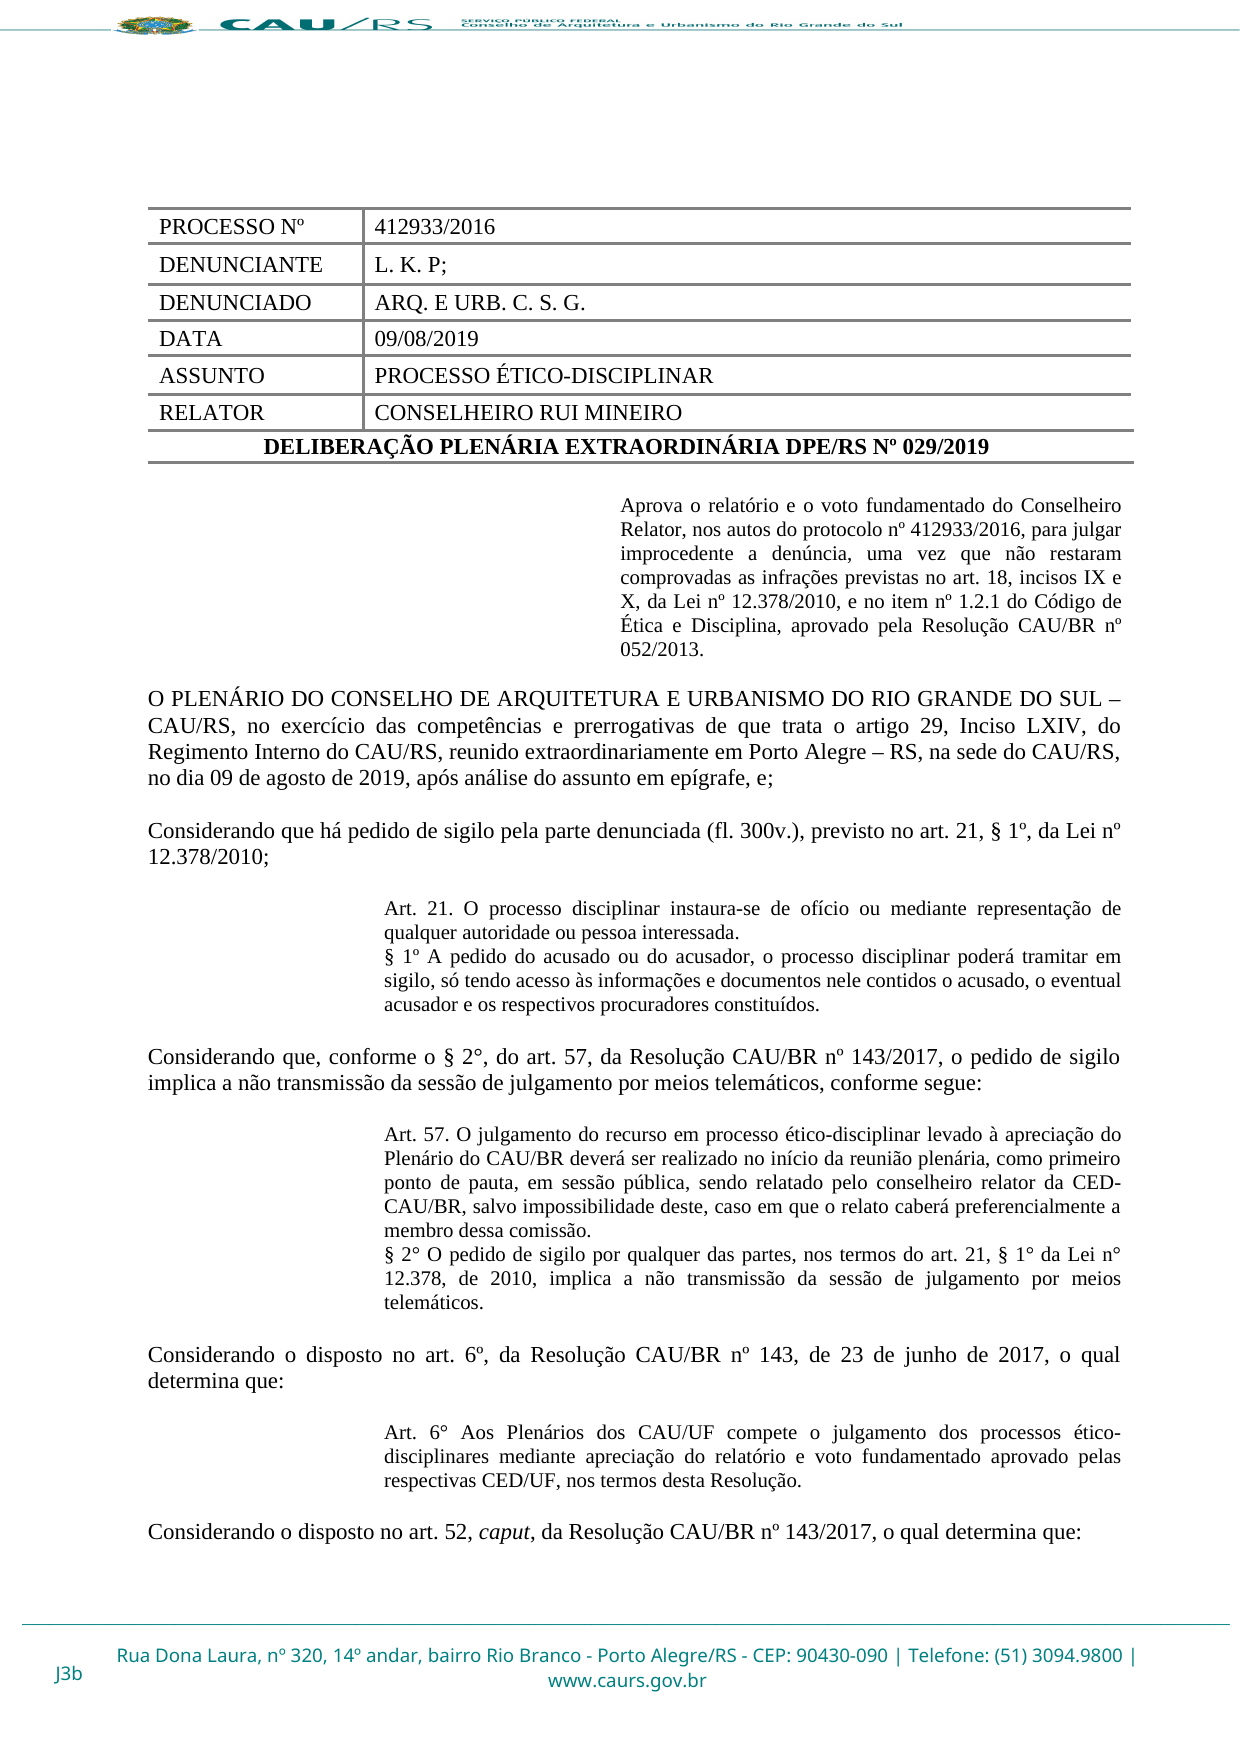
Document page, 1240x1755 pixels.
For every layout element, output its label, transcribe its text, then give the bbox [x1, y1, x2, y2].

text O PLENÁRIO DO CONSELHO DE ARQUITETURA E URBANISMO DO RIO GRANDE DO SUL – CAU/RS, no exercício das competências e prerrogativas de que trata o artigo 29, Inciso LXIV, do Regimento Interno do CAU/RS, reunido extraordinariamente em Porto Alegre – RS, na sede do CAU/RS, no dia 09 de agosto de 2019, após análise do assunto em epígrafe, e; [148, 685, 1122, 791]
table_cell RELATOR [148, 396, 362, 428]
text Art. 21. O processo disciplinar instaura-se de ofício ou mediante representação de qualquer autoridade ou pessoa interessada. [384, 896, 1122, 944]
text Considerando que, conforme o § 2°, do art. 57, da Resolução CAU/BR nº 143/2017, o pedido de sigilo implica a não transmissão da sessão de julgamento por meios telemáticos, conforme segue: [148, 1043, 1122, 1096]
table_cell ASSUNTO [148, 357, 362, 393]
text Art. 57. O julgamento do recurso em processo ético-disciplinar levado à apreciação do Plenário do CAU/BR deverá ser realizado no início da reunião plenária, como primeiro ponto de pauta, em sessão pública, sendo relatado pelo conselheiro relator da CED-CAU/BR, salvo impossibilidade deste, caso em que o relato caberá preferencialmente a membro dessa comissão. [384, 1122, 1122, 1242]
table_cell L. K. P; [365, 245, 1131, 283]
table_cell 09/08/2019 [365, 322, 1131, 354]
table_cell DELIBERAÇÃO PLENÁRIA EXTRAORDINÁRIA DPE/RS Nº 029/2019 [148, 432, 1133, 461]
table_header 412933/2016 [365, 210, 1131, 242]
text § 1º A pedido do acusado ou do acusador, o processo disciplinar poderá tramitar em sigilo, só tendo acesso às informações e documentos nele contidos o acusado, o eventual acusador e os respectivos procuradores constituídos. [384, 944, 1122, 1016]
text Considerando o disposto no art. 6º, da Resolução CAU/BR nº 143, de 23 de junho de 2017, o qual determina que: [148, 1341, 1122, 1393]
table_cell DATA [148, 322, 362, 354]
table_cell ARQ. E URB. C. S. G. [365, 286, 1131, 318]
table_header PROCESSO Nº [148, 210, 362, 242]
text Aprova o relatório e o voto fundamentado do Conselheiro Relator, nos autos do protocolo nº 412933/2016, para julgar improcedente a denúncia, uma vez que não restaram comprovadas as infrações previstas no art. 18, incisos IX e X, da Lei nº 12.378/2010, e no item nº 1.2.1 do Código de Ética e Disciplina, aprovado pela Resolução CAU/BR nº 052/2013. [620, 493, 1122, 661]
text Considerando que há pedido de sigilo pela parte denunciada (fl. 300v.), previsto no art. 21, § 1º, da Lei nº 12.378/2010; [148, 817, 1122, 870]
table_cell PROCESSO ÉTICO-DISCIPLINAR [365, 357, 1131, 393]
text § 2° O pedido de sigilo por qualquer das partes, nos termos do art. 21, § 1° da Lei n° 12.378, de 2010, implica a não transmissão da sessão de julgamento por meios telemáticos. [384, 1242, 1122, 1314]
text Art. 6° Aos Plenários dos CAU/UF compete o julgamento dos processos ético-disciplinares mediante apreciação do relatório e voto fundamentado aprovado pelas respectivas CED/UF, nos termos desta Resolução. [384, 1420, 1122, 1492]
table_cell DENUNCIADO [148, 286, 362, 318]
table_cell DENUNCIANTE [148, 245, 362, 283]
table_cell CONSELHEIRO RUI MINEIRO [365, 396, 1131, 428]
text Considerando o disposto no art. 52, caput, da Resolução CAU/BR nº 143/2017, o qual determina que: [148, 1518, 1122, 1545]
